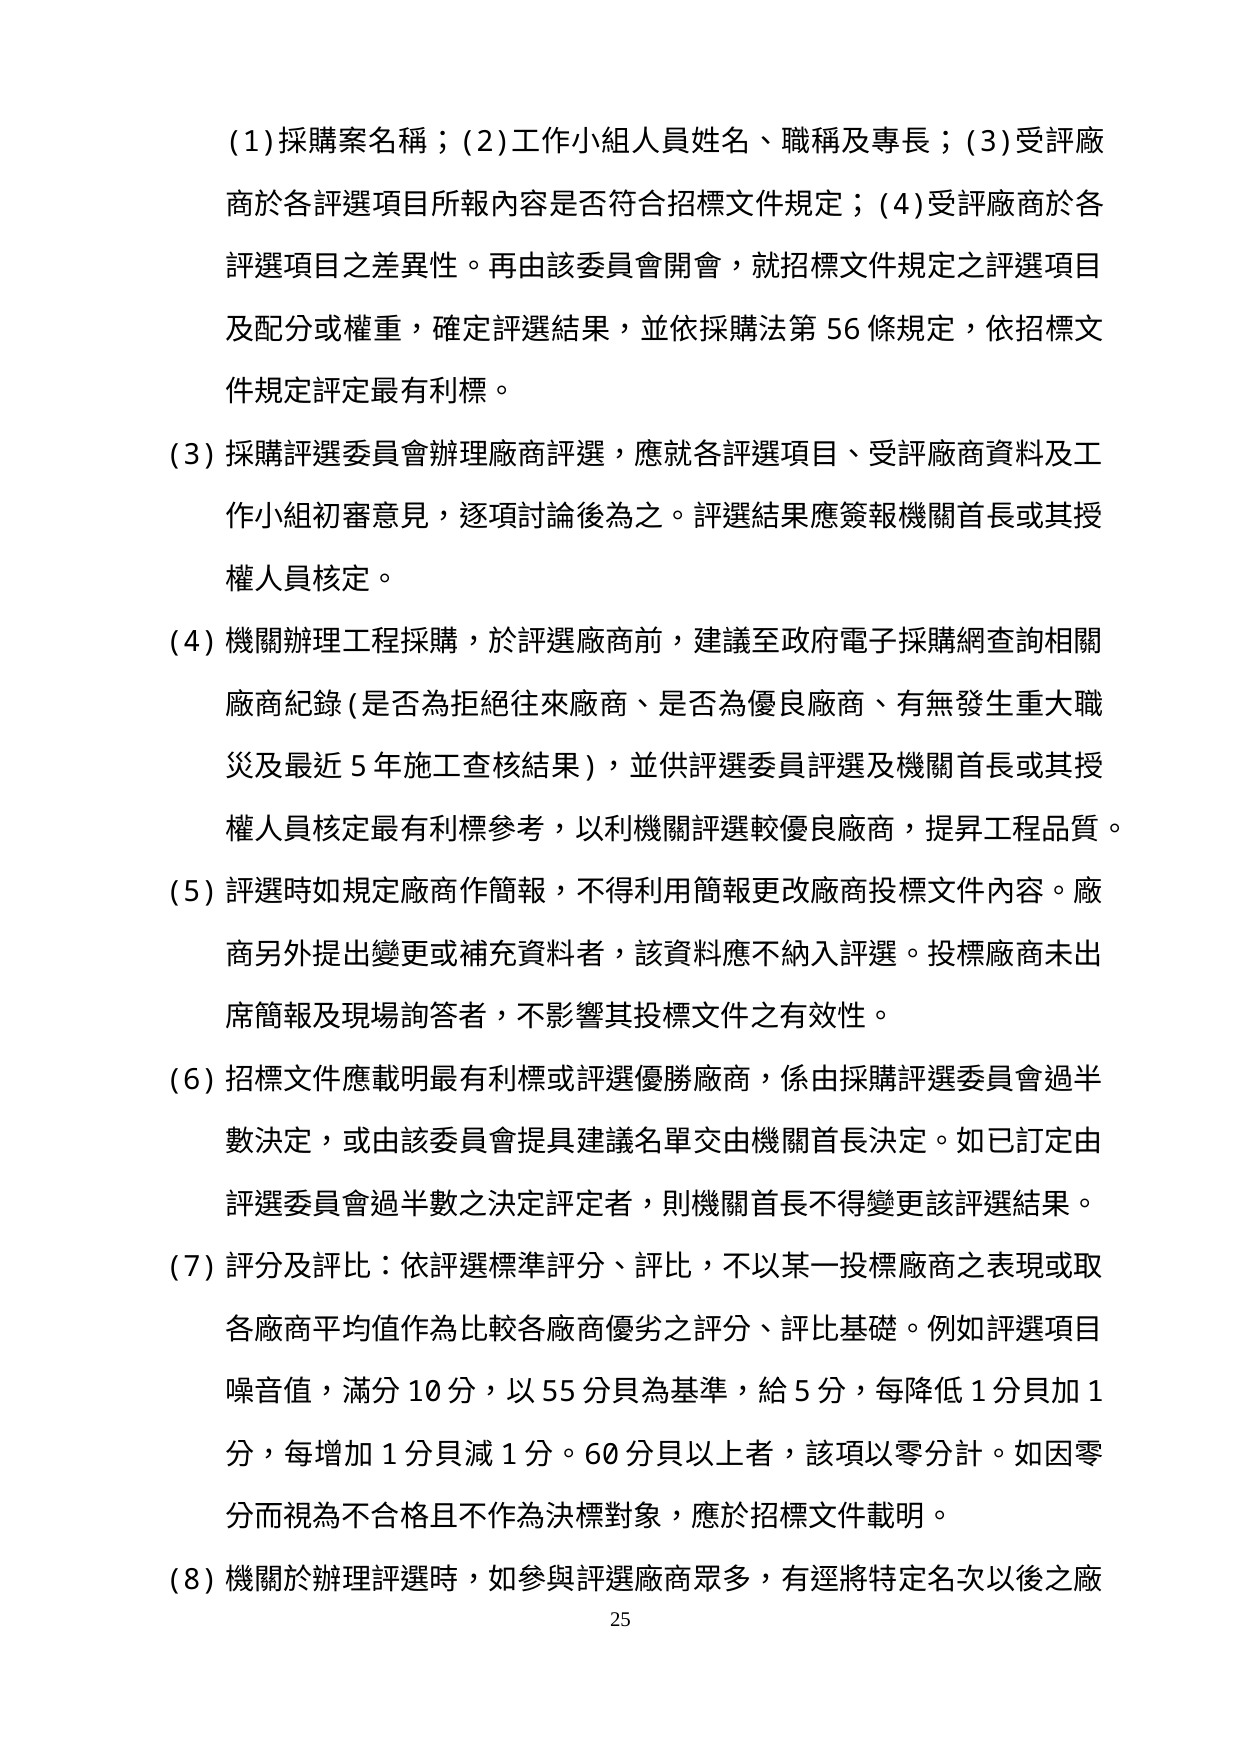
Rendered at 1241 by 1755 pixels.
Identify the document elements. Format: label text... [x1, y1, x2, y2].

list 招標文件應載明最有利標或評選優勝廠商，係由採購評選委員會過半數決定，或由該委員會提具建議名單交由機關首長決定。如已訂定由評選委員會過半數之決定評定者，則機關首長不得變更該評選結果。 [165, 1035, 1104, 1222]
list 評分及評比：依評選標準評分、評比，不以某一投標廠商之表現或取各廠商平均值作為比較各廠商優劣之評分、評比基礎。例如評選項目噪音值，滿分10分，以55分貝為基準，給5分，每降低1分貝加1分，每增加1分貝減1分。60分貝以上者，該項以零分計。如因零分而視為不合格且不作為決標對象，應於招標文件載明。 [165, 1222, 1104, 1535]
list 機關於辦理評選時，如參與評選廠商眾多，有逕將特定名次以後之廠 [165, 1535, 1104, 1597]
list 評選時如規定廠商作簡報，不得利用簡報更改廠商投標文件內容。廠商另外提出變更或補充資料者，該資料應不納入評選。投標廠商未出席簡報及現場詢答者，不影響其投標文件之有效性。 [165, 847, 1104, 1035]
list 機關辦理工程採購，於評選廠商前，建議至政府電子採購網查詢相關廠商紀錄(是否為拒絕往來廠商、是否為優良廠商、有無發生重大職災及最近5年施工查核結果)，並供評選委員評選及機關首長或其授權人員核定最有利標參考，以利機關評選較優良廠商，提昇工程品質。 [165, 597, 1104, 847]
list 採購評選委員會辦理廠商評選，應就各評選項目、受評廠商資料及工作小組初審意見，逐項討論後為之。評選結果應簽報機關首長或其授權人員核定。 [165, 410, 1104, 597]
list (1)採購案名稱；(2)工作小組人員姓名、職稱及專長；(3)受評廠商於各評選項目所報內容是否符合招標文件規定；(4)受評廠商於各評選項目之差異性。再由該委員會開會，就招標文件規定之評選項目及配分或權重，確定評選結果，並依採購法第56條規定，依招標文件規定評定最有利標。 [165, 97, 1104, 410]
